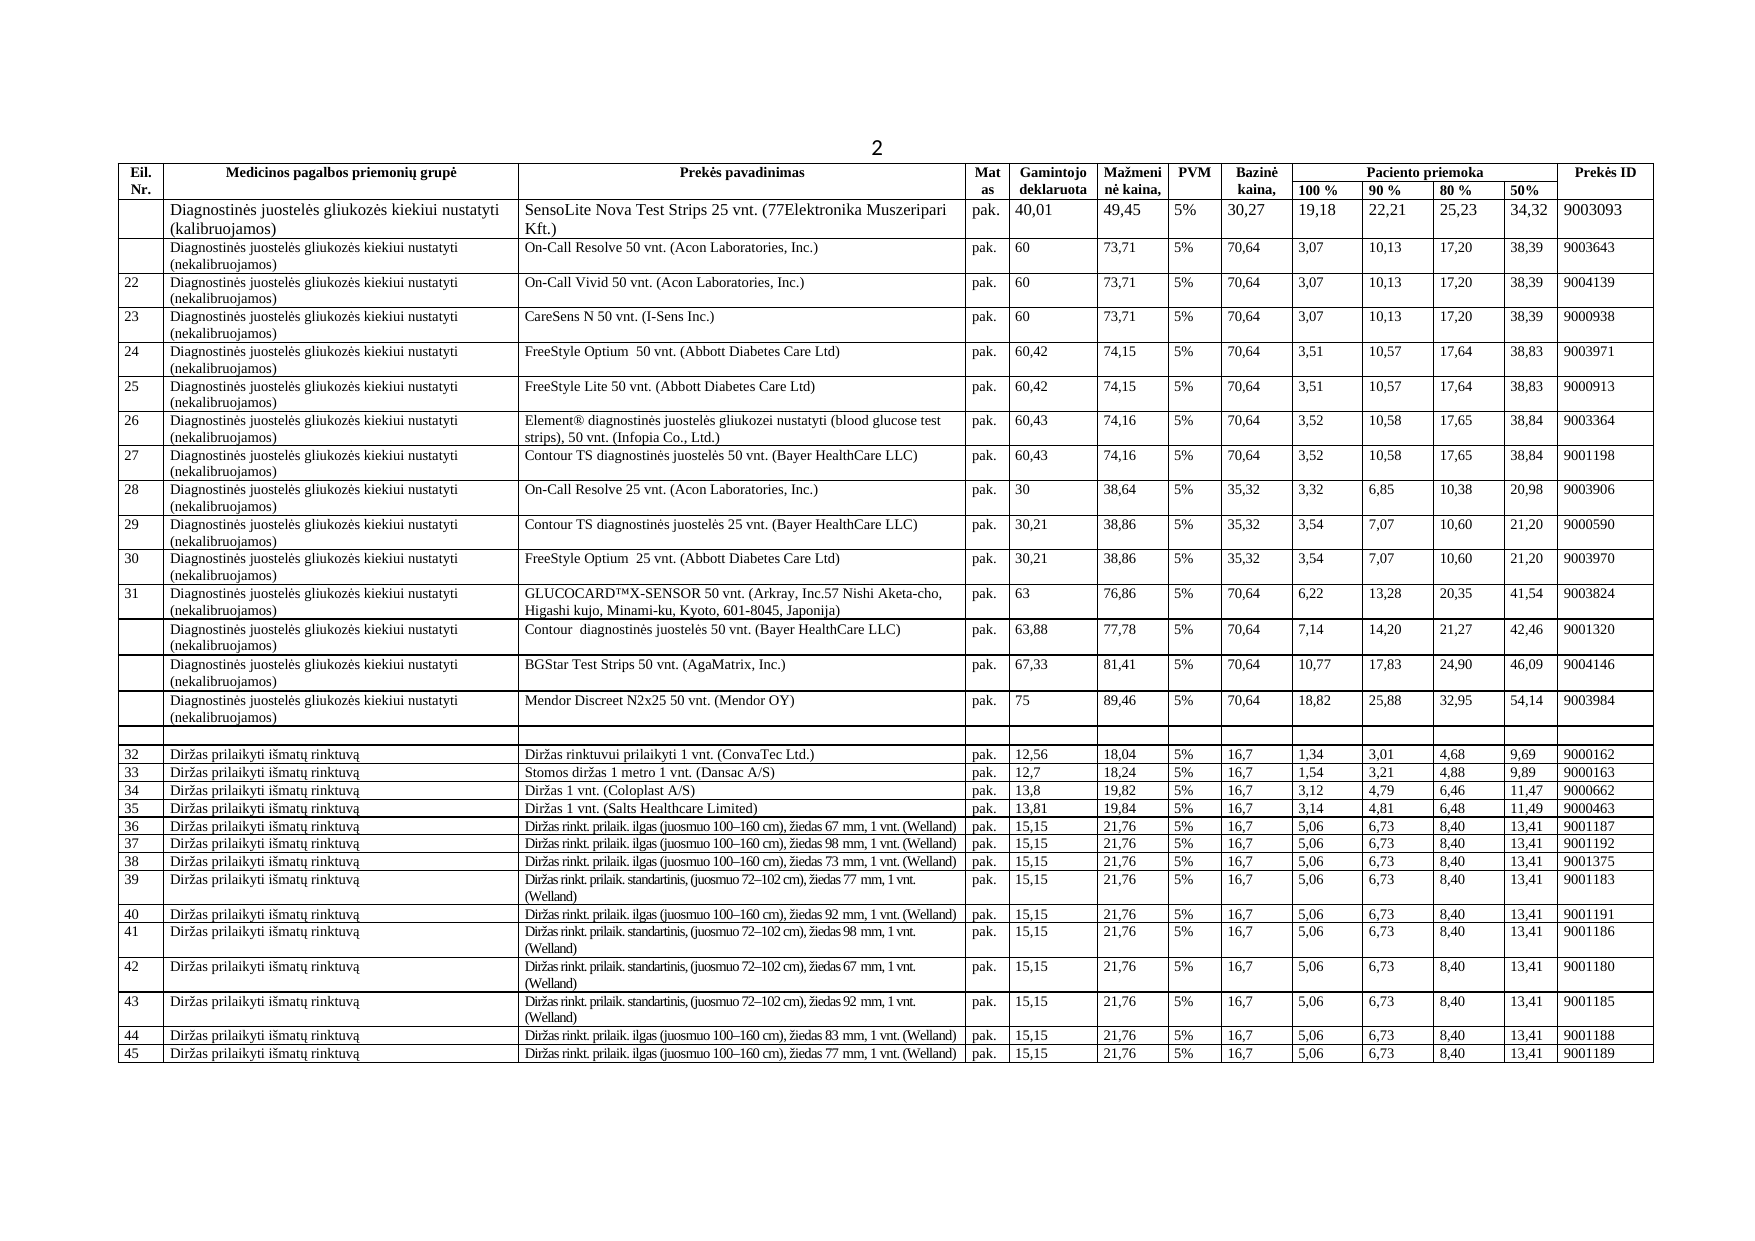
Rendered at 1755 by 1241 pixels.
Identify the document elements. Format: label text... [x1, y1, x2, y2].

table_cell [119, 692, 163, 725]
table_cell 6,73 [1363, 923, 1433, 957]
table_cell 9003093 [1558, 200, 1653, 238]
table_cell 38,86 [1098, 550, 1168, 584]
table_cell 6,22 [1293, 585, 1362, 618]
table_cell 6,73 [1363, 818, 1433, 834]
table_cell pak. [966, 746, 1009, 763]
table_cell 9,89 [1505, 764, 1557, 781]
table_cell [1505, 727, 1557, 744]
table_cell 8,40 [1434, 1027, 1504, 1044]
table_cell 5% [1169, 620, 1221, 654]
table_cell 73,71 [1098, 239, 1168, 272]
table_cell 25,23 [1434, 200, 1504, 238]
table_cell pak. [966, 446, 1009, 480]
table_header Prekės ID [1558, 164, 1653, 198]
table_cell [1010, 727, 1097, 744]
table_cell 40,01 [1010, 200, 1097, 238]
table_cell 13,41 [1505, 835, 1557, 852]
table_cell 10,58 [1363, 412, 1433, 445]
table_cell 8,40 [1434, 923, 1504, 957]
table_cell 21,76 [1098, 835, 1168, 852]
table_cell 16,7 [1222, 746, 1292, 763]
table_cell 16,7 [1222, 923, 1292, 957]
table_cell 5% [1169, 656, 1221, 689]
table_cell pak. [966, 550, 1009, 584]
table_cell 15,15 [1010, 853, 1097, 870]
table_cell 43 [119, 993, 163, 1026]
table_cell 17,20 [1434, 308, 1504, 342]
table_cell 10,77 [1293, 656, 1362, 689]
table_cell 3,21 [1363, 764, 1433, 781]
table_cell [119, 727, 163, 744]
table_cell 42 [119, 958, 163, 991]
table_cell Diržas prilaikyti išmatų rinktuvą [164, 871, 518, 904]
table_cell pak. [966, 239, 1009, 272]
table_cell 70,64 [1222, 585, 1292, 618]
table_cell pak. [966, 1027, 1009, 1044]
table_cell 17,65 [1434, 446, 1504, 480]
table_cell [519, 727, 965, 744]
table_cell 13,41 [1505, 1027, 1557, 1044]
table_cell 5% [1169, 412, 1221, 445]
table_cell 4,81 [1363, 800, 1433, 816]
table_cell 9003906 [1558, 481, 1653, 514]
table_cell pak. [966, 412, 1009, 445]
table_cell 15,15 [1010, 905, 1097, 922]
table_cell CareSens N 50 vnt. (I-Sens Inc.) [519, 308, 965, 342]
table_cell 75 [1010, 692, 1097, 725]
table_cell pak. [966, 481, 1009, 514]
table_cell 60,42 [1010, 343, 1097, 376]
table_cell pak. [966, 958, 1009, 991]
table_header Eil. Nr. [119, 164, 163, 198]
table_cell 8,40 [1434, 818, 1504, 834]
table_cell 3,54 [1293, 550, 1362, 584]
table_cell 38 [119, 853, 163, 870]
table_cell 19,84 [1098, 800, 1168, 816]
table_cell 21,76 [1098, 871, 1168, 904]
table_cell 9001189 [1558, 1045, 1653, 1062]
table_cell 10,38 [1434, 481, 1504, 514]
table_cell 63,88 [1010, 620, 1097, 654]
table_cell 17,64 [1434, 343, 1504, 376]
table_cell 7,14 [1293, 620, 1362, 654]
table_cell 6,73 [1363, 853, 1433, 870]
table_cell 3,51 [1293, 377, 1362, 411]
table_cell pak. [966, 853, 1009, 870]
table_cell 6,85 [1363, 481, 1433, 514]
table_cell 4,88 [1434, 764, 1504, 781]
table_cell 3,07 [1293, 308, 1362, 342]
table_cell 70,64 [1222, 239, 1292, 272]
table_cell 38,86 [1098, 516, 1168, 549]
table_cell 1,34 [1293, 746, 1362, 763]
table_cell 9001320 [1558, 620, 1653, 654]
table_cell 3,51 [1293, 343, 1362, 376]
table_cell [1222, 727, 1292, 744]
table_header Paciento priemoka [1293, 164, 1557, 181]
table_cell 9004146 [1558, 656, 1653, 689]
table_header Medicinos pagalbos priemonių grupė [164, 164, 518, 198]
table_cell [119, 656, 163, 689]
table_cell 5,06 [1293, 905, 1362, 922]
table_cell 25,88 [1363, 692, 1433, 725]
table_cell 9003970 [1558, 550, 1653, 584]
table_cell 38,64 [1098, 481, 1168, 514]
table_cell 8,40 [1434, 835, 1504, 852]
table_cell Diržas rinktuvui prilaikyti 1 vnt. (ConvaTec Ltd.) [519, 746, 965, 763]
table_cell Diržas prilaikyti išmatų rinktuvą [164, 800, 518, 816]
table_cell 41 [119, 923, 163, 957]
table_cell 23 [119, 308, 163, 342]
table_cell 13,41 [1505, 923, 1557, 957]
table_cell 30,27 [1222, 200, 1292, 238]
table_cell 45 [119, 1045, 163, 1062]
table_cell 9003824 [1558, 585, 1653, 618]
table_cell 14,20 [1363, 620, 1433, 654]
table_cell Diržas rinkt. prilaik. standartinis, (juosmuo 72–102 cm), žiedas 77 mm, 1 vnt. (Welland) [519, 871, 965, 904]
table_cell 5% [1169, 853, 1221, 870]
table_cell 63 [1010, 585, 1097, 618]
table_cell 5,06 [1293, 818, 1362, 834]
table_cell 38,84 [1505, 446, 1557, 480]
table_cell 70,64 [1222, 343, 1292, 376]
table_cell 5% [1169, 516, 1221, 549]
table_cell 5,06 [1293, 1045, 1362, 1062]
table_cell 39 [119, 871, 163, 904]
table_cell 8,40 [1434, 958, 1504, 991]
table_cell 9000463 [1558, 800, 1653, 816]
table_cell 17,65 [1434, 412, 1504, 445]
table_cell GLUCOCARD™X-SENSOR 50 vnt. (Arkray, Inc.57 Nishi Aketa-cho, Higashi kujo, Minami-ku, Kyoto, 601-8045, Japonija) [519, 585, 965, 618]
table_cell 18,24 [1098, 764, 1168, 781]
table_cell [1098, 727, 1168, 744]
table_cell 100 % [1293, 182, 1362, 198]
table_cell 5% [1169, 958, 1221, 991]
table_cell 81,41 [1098, 656, 1168, 689]
table_cell 3,14 [1293, 800, 1362, 816]
table_cell 9001180 [1558, 958, 1653, 991]
table_header PVM [1169, 164, 1221, 198]
table_cell 24,90 [1434, 656, 1504, 689]
table_cell 8,40 [1434, 871, 1504, 904]
table_cell pak. [966, 800, 1009, 816]
table_cell 74,16 [1098, 412, 1168, 445]
table_cell 15,15 [1010, 1045, 1097, 1062]
table_cell 16,7 [1222, 1027, 1292, 1044]
table_cell [119, 200, 163, 238]
table_cell 21,20 [1505, 550, 1557, 584]
table_cell 10,60 [1434, 550, 1504, 584]
table_cell 5% [1169, 377, 1221, 411]
table_cell 16,7 [1222, 1045, 1292, 1062]
table_cell 9001198 [1558, 446, 1653, 480]
table_cell pak. [966, 516, 1009, 549]
table_cell pak. [966, 377, 1009, 411]
table_cell Diagnostinės juostelės gliukozės kiekiui nustatyti (nekalibruojamos) [164, 620, 518, 654]
table_cell Diržas 1 vnt. (Salts Healthcare Limited) [519, 800, 965, 816]
table_cell 38,83 [1505, 343, 1557, 376]
table_cell 60 [1010, 239, 1097, 272]
table_cell 1,54 [1293, 764, 1362, 781]
table_header Prekės pavadinimas [519, 164, 965, 198]
table_cell 70,64 [1222, 656, 1292, 689]
table_cell 13,41 [1505, 905, 1557, 922]
table_cell 21,27 [1434, 620, 1504, 654]
table_cell 8,40 [1434, 993, 1504, 1026]
table_cell 33 [119, 764, 163, 781]
table_cell 13,41 [1505, 871, 1557, 904]
table_cell 17,20 [1434, 274, 1504, 307]
table_cell Diržas prilaikyti išmatų rinktuvą [164, 905, 518, 922]
table_cell 6,73 [1363, 958, 1433, 991]
table_cell 76,86 [1098, 585, 1168, 618]
table_cell 5% [1169, 200, 1221, 238]
table_cell 21,76 [1098, 853, 1168, 870]
table_cell Diagnostinės juostelės gliukozės kiekiui nustatyti (nekalibruojamos) [164, 239, 518, 272]
table_cell 77,78 [1098, 620, 1168, 654]
table_cell 5% [1169, 343, 1221, 376]
table_cell 3,32 [1293, 481, 1362, 514]
table_cell Diržas prilaikyti išmatų rinktuvą [164, 853, 518, 870]
table_cell Diržas prilaikyti išmatų rinktuvą [164, 818, 518, 834]
table_cell 16,7 [1222, 835, 1292, 852]
table_cell 16,7 [1222, 800, 1292, 816]
table_cell 34,32 [1505, 200, 1557, 238]
table_cell 5% [1169, 239, 1221, 272]
table_cell 31 [119, 585, 163, 618]
table_cell 13,8 [1010, 782, 1097, 798]
table_cell 9000590 [1558, 516, 1653, 549]
table_cell 8,40 [1434, 905, 1504, 922]
table_cell 42,46 [1505, 620, 1557, 654]
table_cell On-Call Resolve 50 vnt. (Acon Laboratories, Inc.) [519, 239, 965, 272]
table_cell pak. [966, 993, 1009, 1026]
table_cell Diagnostinės juostelės gliukozės kiekiui nustatyti (nekalibruojamos) [164, 377, 518, 411]
table_header Matas [966, 164, 1009, 198]
table_cell 19,82 [1098, 782, 1168, 798]
table_cell Diržas rinkt. prilaik. standartinis, (juosmuo 72–102 cm), žiedas 98 mm, 1 vnt. (Welland) [519, 923, 965, 957]
table_cell pak. [966, 274, 1009, 307]
table_cell 21,76 [1098, 958, 1168, 991]
table_cell 18,04 [1098, 746, 1168, 763]
table_cell pak. [966, 835, 1009, 852]
table_cell 7,07 [1363, 516, 1433, 549]
table_cell 90 % [1363, 182, 1433, 198]
table_cell 5,06 [1293, 871, 1362, 904]
table_cell [119, 620, 163, 654]
table_cell 41,54 [1505, 585, 1557, 618]
table_cell 5,06 [1293, 853, 1362, 870]
table_cell 50% [1505, 182, 1557, 198]
table_cell 13,28 [1363, 585, 1433, 618]
table_cell Diržas prilaikyti išmatų rinktuvą [164, 835, 518, 852]
table_cell 16,7 [1222, 958, 1292, 991]
table_cell 12,7 [1010, 764, 1097, 781]
table_cell 22,21 [1363, 200, 1433, 238]
table_cell 74,15 [1098, 343, 1168, 376]
table_cell 9001185 [1558, 993, 1653, 1026]
table_cell 13,41 [1505, 958, 1557, 991]
table_cell 15,15 [1010, 871, 1097, 904]
table_cell 5% [1169, 993, 1221, 1026]
table_cell 6,73 [1363, 871, 1433, 904]
table_cell Diagnostinės juostelės gliukozės kiekiui nustatyti (nekalibruojamos) [164, 343, 518, 376]
table_cell Diržas prilaikyti išmatų rinktuvą [164, 1045, 518, 1062]
table_cell Diržas 1 vnt. (Coloplast A/S) [519, 782, 965, 798]
table_cell pak. [966, 200, 1009, 238]
table_cell 5% [1169, 1027, 1221, 1044]
table_cell 4,68 [1434, 746, 1504, 763]
table_cell Contour TS diagnostinės juostelės 50 vnt. (Bayer HealthCare LLC) [519, 446, 965, 480]
table_cell 5% [1169, 800, 1221, 816]
table_cell 21,76 [1098, 923, 1168, 957]
table_cell 9000163 [1558, 764, 1653, 781]
table_cell 4,79 [1363, 782, 1433, 798]
table_cell 21,76 [1098, 818, 1168, 834]
table_cell 24 [119, 343, 163, 376]
table_cell 7,07 [1363, 550, 1433, 584]
table_cell Diagnostinės juostelės gliukozės kiekiui nustatyti (nekalibruojamos) [164, 656, 518, 689]
table_cell 8,40 [1434, 853, 1504, 870]
table_cell 5% [1169, 446, 1221, 480]
table_cell 10,57 [1363, 377, 1433, 411]
table_cell Diagnostinės juostelės gliukozės kiekiui nustatyti (kalibruojamos) [164, 200, 518, 238]
table_cell 35,32 [1222, 481, 1292, 514]
table_cell 9001191 [1558, 905, 1653, 922]
table_cell [1558, 727, 1653, 744]
table_cell Diržas rinkt. prilaik. ilgas (juosmuo 100–160 cm), žiedas 98 mm, 1 vnt. (Welland) [519, 835, 965, 852]
table_cell Diržas rinkt. prilaik. ilgas (juosmuo 100–160 cm), žiedas 67 mm, 1 vnt. (Welland) [519, 818, 965, 834]
table_cell pak. [966, 308, 1009, 342]
table_cell 6,73 [1363, 1045, 1433, 1062]
table_cell 12,56 [1010, 746, 1097, 763]
table_cell [1169, 727, 1221, 744]
table_cell Diržas prilaikyti išmatų rinktuvą [164, 782, 518, 798]
table_cell 29 [119, 516, 163, 549]
table_cell 5% [1169, 308, 1221, 342]
table_cell pak. [966, 764, 1009, 781]
table_cell 9001188 [1558, 1027, 1653, 1044]
table_cell 49,45 [1098, 200, 1168, 238]
table_cell 54,14 [1505, 692, 1557, 725]
table_cell SensoLite Nova Test Strips 25 vnt. (77Elektronika Muszeripari Kft.) [519, 200, 965, 238]
table_cell 70,64 [1222, 412, 1292, 445]
table_cell 37 [119, 835, 163, 852]
table_cell 60,42 [1010, 377, 1097, 411]
table_cell Diržas prilaikyti išmatų rinktuvą [164, 993, 518, 1026]
table_cell 38,39 [1505, 274, 1557, 307]
table_cell 13,41 [1505, 818, 1557, 834]
table_cell 5% [1169, 871, 1221, 904]
table_cell 30 [119, 550, 163, 584]
table_cell 10,13 [1363, 308, 1433, 342]
table_cell Diržas prilaikyti išmatų rinktuvą [164, 746, 518, 763]
table_cell 10,13 [1363, 274, 1433, 307]
table_cell 5,06 [1293, 1027, 1362, 1044]
table_cell Mendor Discreet N2x25 50 vnt. (Mendor OY) [519, 692, 965, 725]
table_cell 30,21 [1010, 550, 1097, 584]
table_cell 25 [119, 377, 163, 411]
table_cell 26 [119, 412, 163, 445]
table_cell 10,57 [1363, 343, 1433, 376]
table_cell 73,71 [1098, 308, 1168, 342]
table_cell 70,64 [1222, 377, 1292, 411]
table_cell 3,52 [1293, 446, 1362, 480]
table_cell Diržas prilaikyti išmatų rinktuvą [164, 764, 518, 781]
table_cell 3,52 [1293, 412, 1362, 445]
table_cell 6,46 [1434, 782, 1504, 798]
table_cell 74,16 [1098, 446, 1168, 480]
table_cell 32,95 [1434, 692, 1504, 725]
table_cell 9000162 [1558, 746, 1653, 763]
table_cell 13,41 [1505, 1045, 1557, 1062]
table_cell 9001187 [1558, 818, 1653, 834]
table_cell Diagnostinės juostelės gliukozės kiekiui nustatyti (nekalibruojamos) [164, 516, 518, 549]
table_cell 17,20 [1434, 239, 1504, 272]
table_cell 60 [1010, 274, 1097, 307]
table_cell 67,33 [1010, 656, 1097, 689]
table_cell [1293, 727, 1362, 744]
table_cell Diržas prilaikyti išmatų rinktuvą [164, 1027, 518, 1044]
table_cell 5% [1169, 481, 1221, 514]
table_cell 70,64 [1222, 446, 1292, 480]
table_cell pak. [966, 871, 1009, 904]
table_cell 27 [119, 446, 163, 480]
table_cell FreeStyle Lite 50 vnt. (Abbott Diabetes Care Ltd) [519, 377, 965, 411]
table_cell 70,64 [1222, 620, 1292, 654]
table_cell Diržas prilaikyti išmatų rinktuvą [164, 923, 518, 957]
table_cell 6,48 [1434, 800, 1504, 816]
table_cell 70,64 [1222, 692, 1292, 725]
table_cell 38,39 [1505, 239, 1557, 272]
table_cell 15,15 [1010, 818, 1097, 834]
table_cell 11,49 [1505, 800, 1557, 816]
table_cell 5% [1169, 274, 1221, 307]
table_cell 9,69 [1505, 746, 1557, 763]
table_cell 38,39 [1505, 308, 1557, 342]
table_cell 21,76 [1098, 1045, 1168, 1062]
table_cell 3,01 [1363, 746, 1433, 763]
table_cell pak. [966, 782, 1009, 798]
table_cell pak. [966, 585, 1009, 618]
table_cell 35,32 [1222, 516, 1292, 549]
table_cell 35,32 [1222, 550, 1292, 584]
table_cell 21,76 [1098, 993, 1168, 1026]
table_cell 5,06 [1293, 923, 1362, 957]
table_cell 3,07 [1293, 239, 1362, 272]
table_cell 32 [119, 746, 163, 763]
table_cell 74,15 [1098, 377, 1168, 411]
table_cell 5% [1169, 1045, 1221, 1062]
table_cell 13,41 [1505, 853, 1557, 870]
table_cell 9000938 [1558, 308, 1653, 342]
table_cell 15,15 [1010, 1027, 1097, 1044]
table_cell 60,43 [1010, 412, 1097, 445]
table_cell 21,76 [1098, 1027, 1168, 1044]
table_cell 28 [119, 481, 163, 514]
table_cell 70,64 [1222, 274, 1292, 307]
table_cell 5,06 [1293, 958, 1362, 991]
table_cell 6,73 [1363, 993, 1433, 1026]
table_cell 5% [1169, 782, 1221, 798]
table_cell Diržas rinkt. prilaik. ilgas (juosmuo 100–160 cm), žiedas 77 mm, 1 vnt. (Welland) [519, 1045, 965, 1062]
table_cell 15,15 [1010, 923, 1097, 957]
table_cell Contour diagnostinės juostelės 50 vnt. (Bayer HealthCare LLC) [519, 620, 965, 654]
table_cell Diagnostinės juostelės gliukozės kiekiui nustatyti (nekalibruojamos) [164, 412, 518, 445]
table_cell pak. [966, 923, 1009, 957]
table_cell 3,07 [1293, 274, 1362, 307]
table_cell 21,20 [1505, 516, 1557, 549]
table_cell 35 [119, 800, 163, 816]
table_cell Element® diagnostinės juostelės gliukozei nustatyti (blood glucose test strips), 50 vnt. (Infopia Co., Ltd.) [519, 412, 965, 445]
table_cell 16,7 [1222, 764, 1292, 781]
table_cell 38,84 [1505, 412, 1557, 445]
table_cell 34 [119, 782, 163, 798]
table_cell 30 [1010, 481, 1097, 514]
table_cell 5,06 [1293, 993, 1362, 1026]
table_header Bazinė kaina, Lt [1222, 164, 1292, 198]
table_cell 5% [1169, 692, 1221, 725]
table_cell 3,54 [1293, 516, 1362, 549]
table_cell FreeStyle Optium 50 vnt. (Abbott Diabetes Care Ltd) [519, 343, 965, 376]
table_cell 22 [119, 274, 163, 307]
table_cell 80 % [1434, 182, 1504, 198]
table_cell 16,7 [1222, 905, 1292, 922]
table_cell 60,43 [1010, 446, 1097, 480]
table_cell 46,09 [1505, 656, 1557, 689]
table_cell [966, 727, 1009, 744]
table_cell 60 [1010, 308, 1097, 342]
table_cell Diržas prilaikyti išmatų rinktuvą [164, 958, 518, 991]
table_cell 44 [119, 1027, 163, 1044]
table_cell pak. [966, 818, 1009, 834]
table_cell 21,76 [1098, 905, 1168, 922]
table_cell Diagnostinės juostelės gliukozės kiekiui nustatyti (nekalibruojamos) [164, 308, 518, 342]
table_cell 9003643 [1558, 239, 1653, 272]
table_cell BGStar Test Strips 50 vnt. (AgaMatrix, Inc.) [519, 656, 965, 689]
table_cell pak. [966, 692, 1009, 725]
table_cell 16,7 [1222, 871, 1292, 904]
table_cell 16,7 [1222, 818, 1292, 834]
table_cell 5% [1169, 818, 1221, 834]
table_cell 20,35 [1434, 585, 1504, 618]
table_cell 17,64 [1434, 377, 1504, 411]
table_cell On-Call Resolve 25 vnt. (Acon Laboratories, Inc.) [519, 481, 965, 514]
table_cell 10,60 [1434, 516, 1504, 549]
table_cell Diagnostinės juostelės gliukozės kiekiui nustatyti (nekalibruojamos) [164, 446, 518, 480]
table_cell Diržas rinkt. prilaik. standartinis, (juosmuo 72–102 cm), žiedas 67 mm, 1 vnt. (Welland) [519, 958, 965, 991]
table_cell [1434, 727, 1504, 744]
table_header Gamintojo deklaruota kaina, Lt [1010, 164, 1097, 198]
table_cell 89,46 [1098, 692, 1168, 725]
table_cell FreeStyle Optium 25 vnt. (Abbott Diabetes Care Ltd) [519, 550, 965, 584]
table_cell pak. [966, 656, 1009, 689]
table_cell 9001375 [1558, 853, 1653, 870]
table_cell 5% [1169, 923, 1221, 957]
table_cell 9000662 [1558, 782, 1653, 798]
table_cell 6,73 [1363, 1027, 1433, 1044]
table_cell 10,13 [1363, 239, 1433, 272]
table_cell 16,7 [1222, 993, 1292, 1026]
table_cell 18,82 [1293, 692, 1362, 725]
table_cell 15,15 [1010, 993, 1097, 1026]
table_cell 9003364 [1558, 412, 1653, 445]
table_cell Diagnostinės juostelės gliukozės kiekiui nustatyti (nekalibruojamos) [164, 550, 518, 584]
table_cell Diagnostinės juostelės gliukozės kiekiui nustatyti (nekalibruojamos) [164, 274, 518, 307]
table_cell 5% [1169, 550, 1221, 584]
table_cell 15,15 [1010, 835, 1097, 852]
table_cell 17,83 [1363, 656, 1433, 689]
table_cell 9000913 [1558, 377, 1653, 411]
table_cell 38,83 [1505, 377, 1557, 411]
table_header Mažmeninė kaina, Lt [1098, 164, 1168, 198]
table_cell 9004139 [1558, 274, 1653, 307]
table_cell Diagnostinės juostelės gliukozės kiekiui nustatyti (nekalibruojamos) [164, 692, 518, 725]
table_cell 9001192 [1558, 835, 1653, 852]
table_cell 5% [1169, 585, 1221, 618]
table_cell pak. [966, 620, 1009, 654]
table_cell 70,64 [1222, 308, 1292, 342]
table_cell 5% [1169, 835, 1221, 852]
table_cell pak. [966, 905, 1009, 922]
table_cell 19,18 [1293, 200, 1362, 238]
table_cell 5,06 [1293, 835, 1362, 852]
table_cell Diržas rinkt. prilaik. ilgas (juosmuo 100–160 cm), žiedas 92 mm, 1 vnt. (Welland) [519, 905, 965, 922]
table_cell 8,40 [1434, 1045, 1504, 1062]
table_cell 30,21 [1010, 516, 1097, 549]
table_cell 3,12 [1293, 782, 1362, 798]
table_cell 40 [119, 905, 163, 922]
table_cell 15,15 [1010, 958, 1097, 991]
table_cell 9001186 [1558, 923, 1653, 957]
table_cell 9003984 [1558, 692, 1653, 725]
table_cell Diržas rinkt. prilaik. ilgas (juosmuo 100–160 cm), žiedas 73 mm, 1 vnt. (Welland) [519, 853, 965, 870]
table_cell [164, 727, 518, 744]
table_cell 10,58 [1363, 446, 1433, 480]
table_cell 16,7 [1222, 782, 1292, 798]
table_cell 9003971 [1558, 343, 1653, 376]
table_cell On-Call Vivid 50 vnt. (Acon Laboratories, Inc.) [519, 274, 965, 307]
table_cell [1363, 727, 1433, 744]
table_cell [119, 239, 163, 272]
table_cell 13,41 [1505, 993, 1557, 1026]
table_cell 6,73 [1363, 905, 1433, 922]
table_cell 13,81 [1010, 800, 1097, 816]
table_cell Diržas rinkt. prilaik. ilgas (juosmuo 100–160 cm), žiedas 83 mm, 1 vnt. (Welland) [519, 1027, 965, 1044]
table_cell Contour TS diagnostinės juostelės 25 vnt. (Bayer HealthCare LLC) [519, 516, 965, 549]
table_cell Diagnostinės juostelės gliukozės kiekiui nustatyti (nekalibruojamos) [164, 585, 518, 618]
table_cell 6,73 [1363, 835, 1433, 852]
table_cell Stomos diržas 1 metro 1 vnt. (Dansac A/S) [519, 764, 965, 781]
table_cell 5% [1169, 905, 1221, 922]
table_cell 9001183 [1558, 871, 1653, 904]
table_cell 5% [1169, 764, 1221, 781]
table_cell 16,7 [1222, 853, 1292, 870]
table_cell pak. [966, 1045, 1009, 1062]
table_cell pak. [966, 343, 1009, 376]
table_cell 20,98 [1505, 481, 1557, 514]
table_cell Diagnostinės juostelės gliukozės kiekiui nustatyti (nekalibruojamos) [164, 481, 518, 514]
table_cell Diržas rinkt. prilaik. standartinis, (juosmuo 72–102 cm), žiedas 92 mm, 1 vnt. (Welland) [519, 993, 965, 1026]
table_cell 36 [119, 818, 163, 834]
table_cell 5% [1169, 746, 1221, 763]
table_cell 11,47 [1505, 782, 1557, 798]
table_cell 73,71 [1098, 274, 1168, 307]
